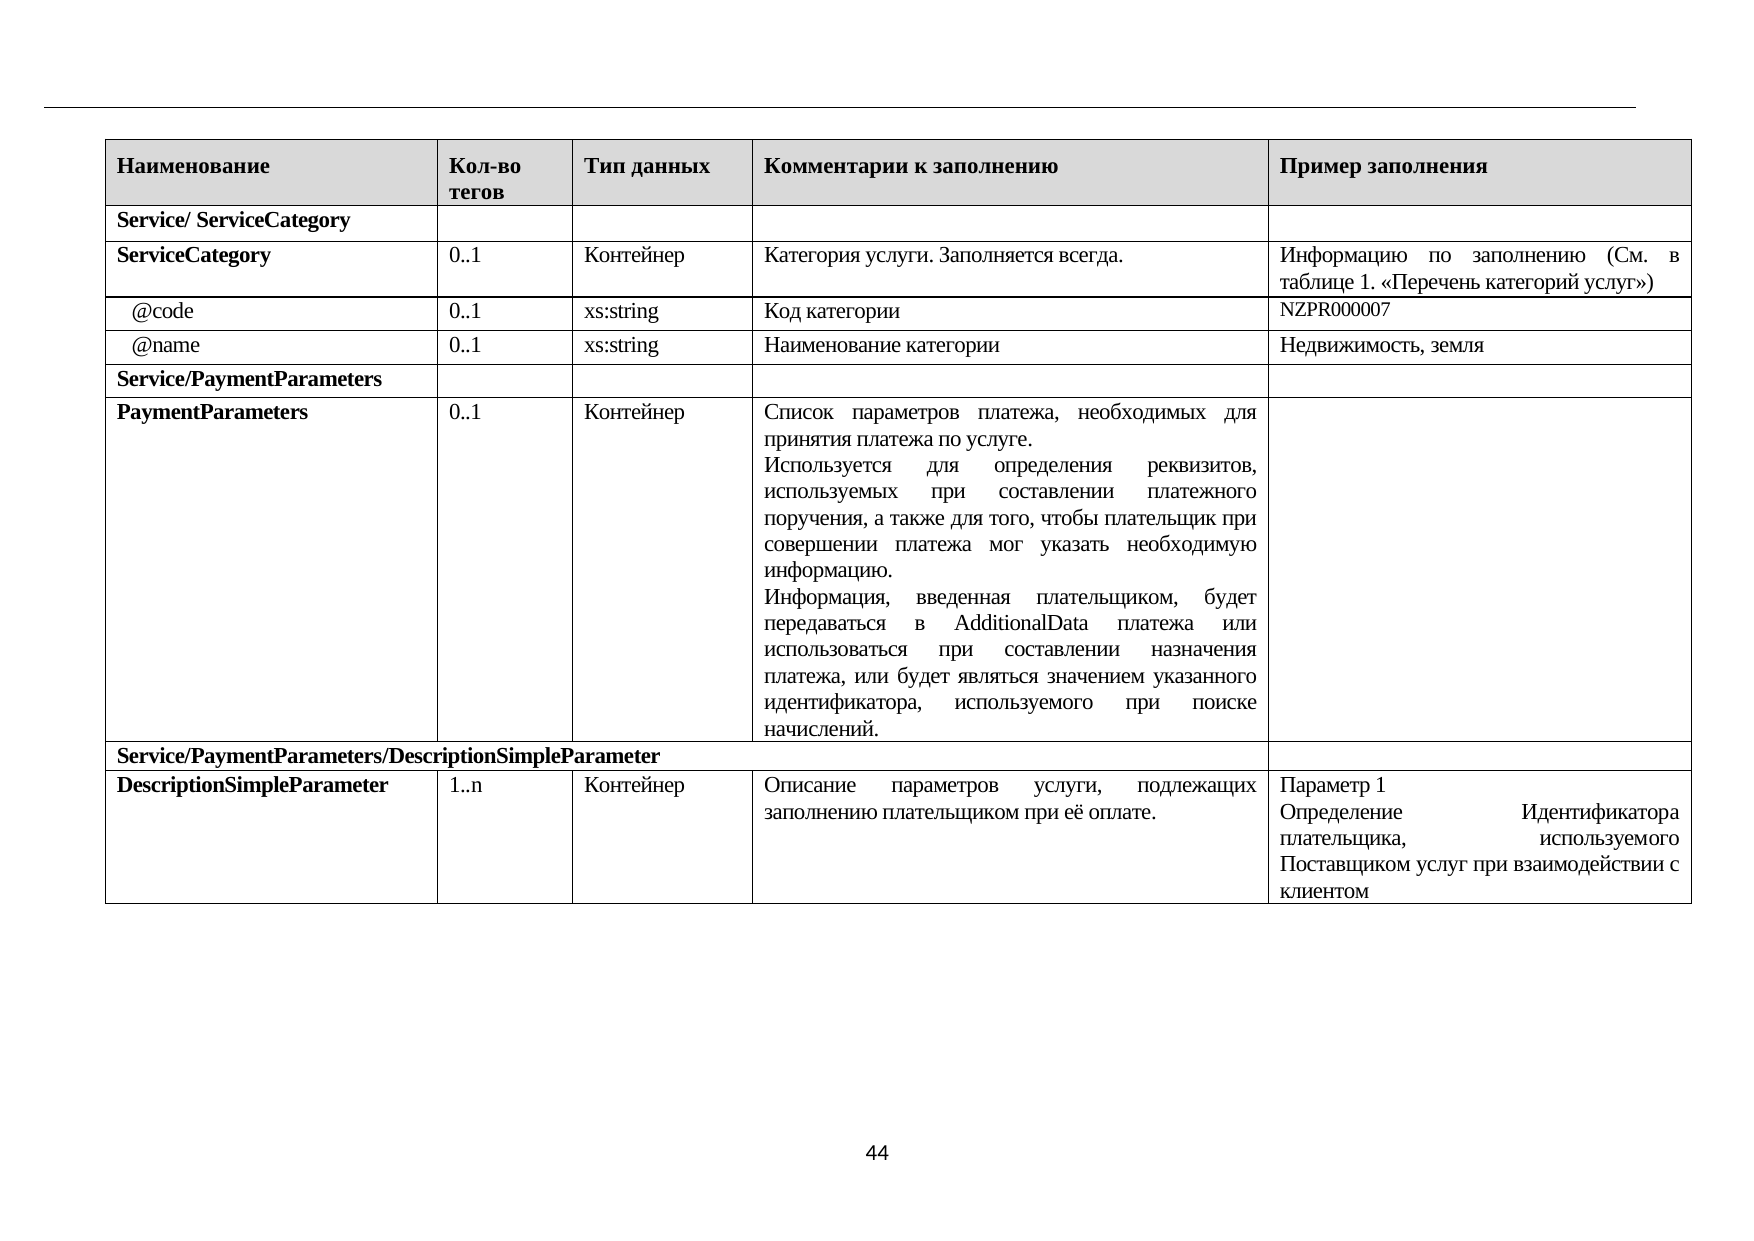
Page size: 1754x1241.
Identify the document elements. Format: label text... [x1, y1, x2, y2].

table_cell [1269, 398, 1691, 741]
table_cell [573, 206, 752, 241]
table_cell Категория услуги. Заполняется всегда. [753, 242, 1268, 296]
table_cell 0..1 [438, 331, 572, 364]
table_cell Service/PaymentParameters/DescriptionSimpleParameter [106, 742, 1268, 770]
table_cell Service/ ServiceCategory [106, 206, 437, 241]
table_cell Контейнер [573, 242, 752, 296]
table_cell PaymentParameters [106, 398, 437, 741]
table_cell @code [106, 298, 437, 330]
table_cell xs:string [573, 331, 752, 364]
table_cell Информацию по заполнению (См. в таблице 1. «Перечень категорий услуг») [1269, 242, 1691, 296]
table_cell 1..n [438, 771, 572, 903]
table_cell Контейнер [573, 398, 752, 741]
table_cell DescriptionSimpleParameter [106, 771, 437, 903]
table_cell ServiceCategory [106, 242, 437, 296]
table_cell Контейнер [573, 771, 752, 903]
table_cell Список параметров платежа, необходимых для принятия платежа по услуге. Используется для определения реквизитов, используемых при составлении платежного поручения, а также для того, чтобы плательщик при совершении платежа мог указать необходимую информацию. Информация, введенная плательщиком, будет передаваться в AdditionalData платежа или использоваться при составлении назначения платежа, или будет являться значением указанного идентификатора, используемого при поиске начислений. [753, 398, 1268, 741]
table_cell Недвижимость, земля [1269, 331, 1691, 364]
table_cell [753, 365, 1268, 397]
table_cell [573, 365, 752, 397]
table_cell Service/PaymentParameters [106, 365, 437, 397]
table_cell [1269, 206, 1691, 241]
table_cell Описание параметров услуги, подлежащих заполнению плательщиком при её оплате. [753, 771, 1268, 903]
table_header Пример заполнения [1269, 140, 1691, 205]
table_cell [1269, 742, 1691, 770]
table_header Наименование [106, 140, 437, 205]
table_cell 0..1 [438, 398, 572, 741]
table_cell [1269, 365, 1691, 397]
table_cell Наименование категории [753, 331, 1268, 364]
table_cell 0..1 [438, 242, 572, 296]
table_cell [438, 206, 572, 241]
table_cell xs:string [573, 298, 752, 330]
table_cell Код категории [753, 298, 1268, 330]
table_cell NZPR000007 [1269, 298, 1691, 330]
table_cell 0..1 [438, 298, 572, 330]
table_cell [438, 365, 572, 397]
table_cell @name [106, 331, 437, 364]
table_cell Параметр 1 Определение Идентификатора плательщика, используемого Поставщиком услуг при взаимодействии с клиентом [1269, 771, 1691, 903]
table_header Тип данных [573, 140, 752, 205]
table_header Комментарии к заполнению [753, 140, 1268, 205]
table_header Кол-во тегов [438, 140, 572, 205]
table_cell [753, 206, 1268, 241]
